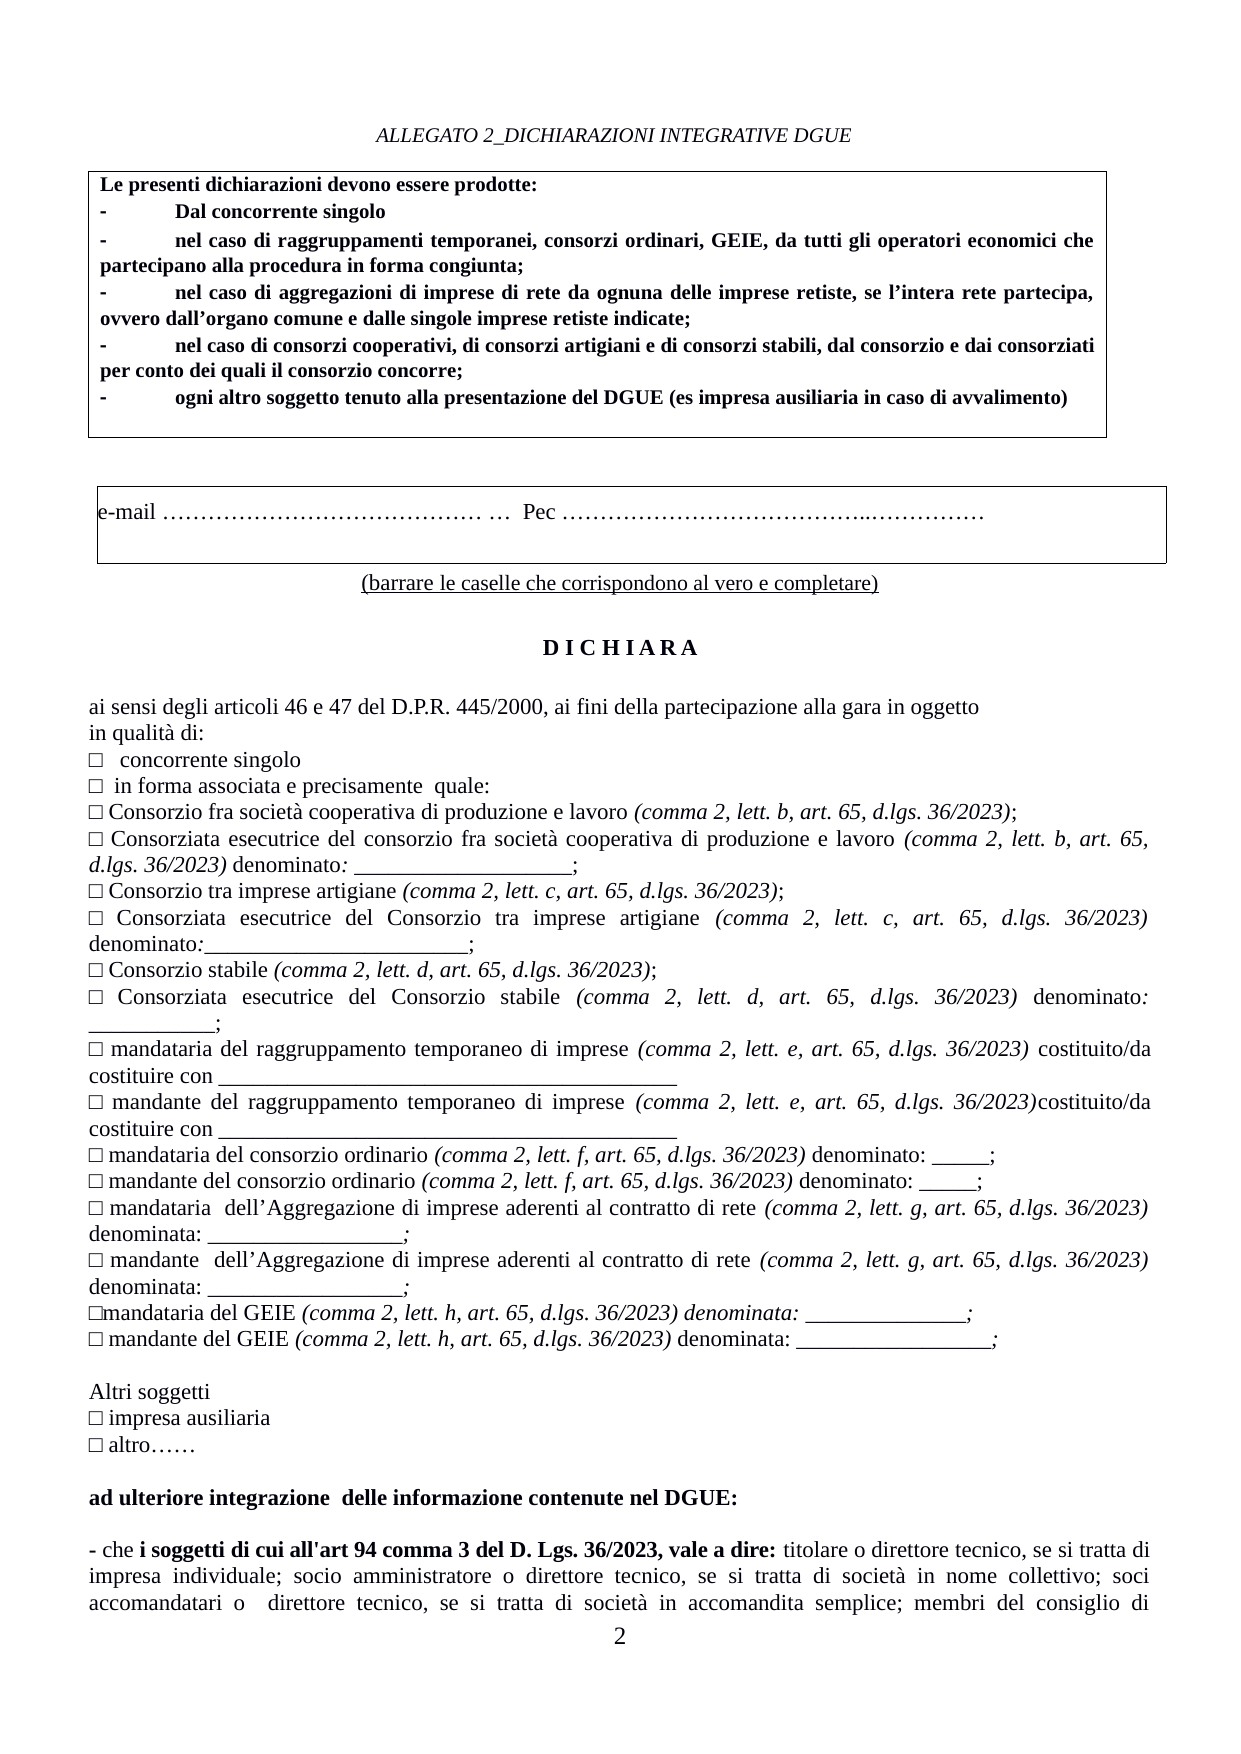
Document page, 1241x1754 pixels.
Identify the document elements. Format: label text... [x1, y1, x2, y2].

text □ Consorziata esecutrice del consorzio fra società cooperativa di produzione e lavoro (comma 2, lett. b, art. 65, d.lgs. 36/2023) denominato: ___________________; [89, 825, 1151, 877]
text ad ulteriore integrazione delle informazione contenute nel DGUE: [89, 1483, 1151, 1510]
text □ mandante dell’Aggregazione di imprese aderenti al contratto di rete (comma 2, lett. g, art. 65, d.lgs. 36/2023) denominata: _________________; [89, 1246, 1151, 1299]
text (barrare le caselle che corrispondono al vero e completare) [89, 563, 1151, 595]
text - che i soggetti di cui all'art 94 comma 3 del D. Lgs. 36/2023, vale a dire: titolare o direttore tecnico, se si tratta di impresa individuale; socio amministratore o direttore tecnico, se si tratta di società in nome collettivo; soci accomandatari o direttore tecnico, se si tratta di società in accomandita semplice; membri del consiglio di [89, 1536, 1151, 1615]
text □ in forma associata e precisamente quale: [89, 772, 1151, 798]
text □ mandante del raggruppamento temporaneo di imprese (comma 2, lett. e, art. 65, d.lgs. 36/2023)costituito/da costituire con ________________________________________ [89, 1088, 1151, 1141]
text □ mandante del consorzio ordinario (comma 2, lett. f, art. 65, d.lgs. 36/2023) denominato: _____; [89, 1167, 1151, 1194]
text □ mandataria del raggruppamento temporaneo di imprese (comma 2, lett. e, art. 65, d.lgs. 36/2023) costituito/da costituire con ________________________________________ [89, 1036, 1151, 1088]
text □ Consorziata esecutrice del Consorzio tra imprese artigiane (comma 2, lett. c, art. 65, d.lgs. 36/2023) denominato:_______________________; [89, 904, 1151, 956]
table_header e-mail …………………………………… … Pec …………………………………..…………… [98, 487, 1166, 563]
text □ altro…… [89, 1431, 1151, 1457]
text □ Consorzio stabile (comma 2, lett. d, art. 65, d.lgs. 36/2023); [89, 956, 1151, 983]
text □ Consorziata esecutrice del Consorzio stabile (comma 2, lett. d, art. 65, d.lgs. 36/2023) denominato: ___________; [89, 983, 1151, 1036]
text □ concorrente singolo [89, 746, 1151, 772]
text ai sensi degli articoli 46 e 47 del D.P.R. 445/2000, ai fini della partecipazione alla gara in oggetto [89, 693, 1151, 719]
text □ mandataria dell’Aggregazione di imprese aderenti al contratto di rete (comma 2, lett. g, art. 65, d.lgs. 36/2023) denominata: _________________; [89, 1194, 1151, 1246]
text □ Consorzio tra imprese artigiane (comma 2, lett. c, art. 65, d.lgs. 36/2023); [89, 877, 1151, 904]
text □ mandante del GEIE (comma 2, lett. h, art. 65, d.lgs. 36/2023) denominata: _________________; [89, 1325, 1151, 1352]
text □ mandataria del consorzio ordinario (comma 2, lett. f, art. 65, d.lgs. 36/2023) denominato: _____; [89, 1141, 1151, 1167]
text in qualità di: [89, 719, 1151, 746]
text □ impresa ausiliaria [89, 1404, 1151, 1431]
text □ Consorzio fra società cooperativa di produzione e lavoro (comma 2, lett. b, art. 65, d.lgs. 36/2023); [89, 798, 1151, 825]
text □mandataria del GEIE (comma 2, lett. h, art. 65, d.lgs. 36/2023) denominata: ______________; [89, 1299, 1151, 1325]
text D I C H I A R A [89, 628, 1151, 660]
text Altri soggetti [89, 1378, 1151, 1404]
